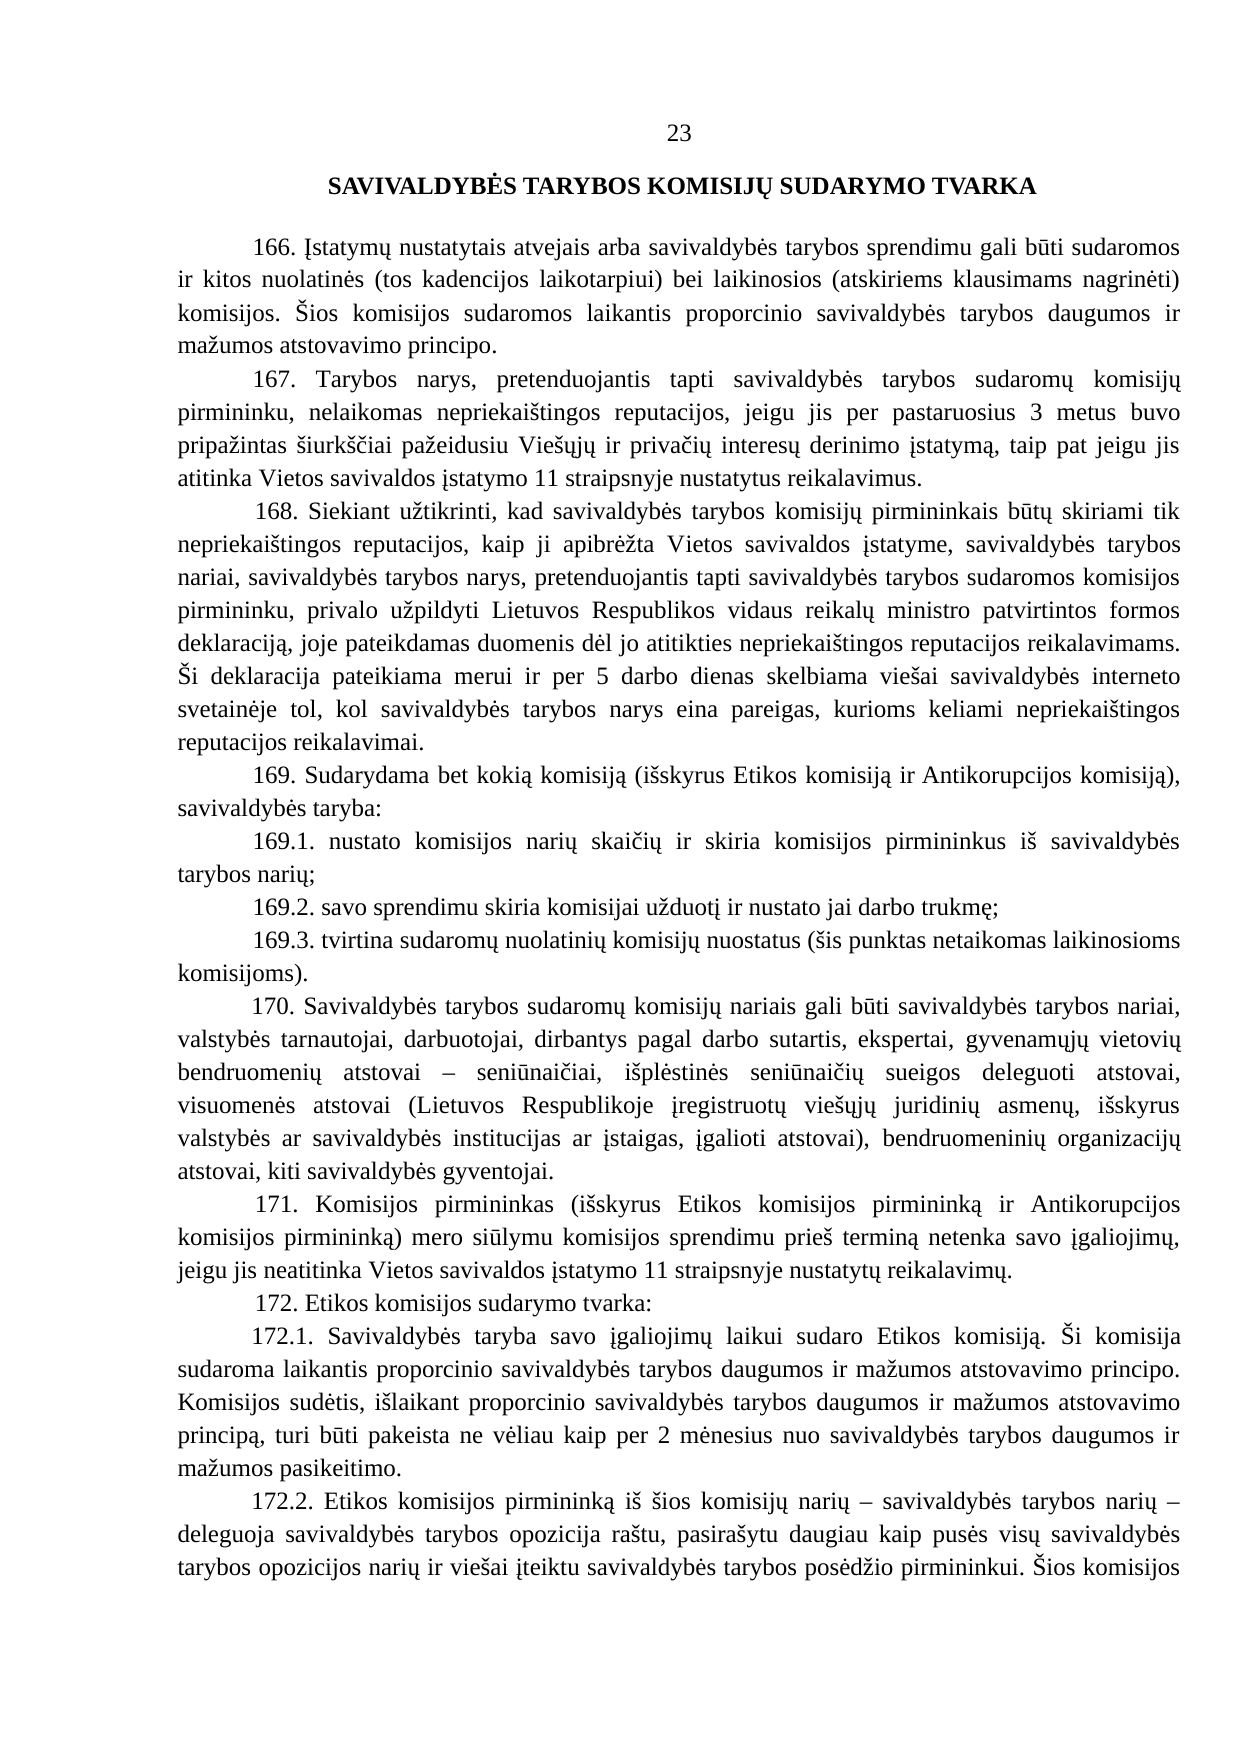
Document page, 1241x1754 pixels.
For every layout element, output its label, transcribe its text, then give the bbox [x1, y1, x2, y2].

text 171. Komisijos pirmininkas (išskyrus Etikos komisijos pirmininką ir Antikorupcijos komisijos pirmininką) mero siūlymu komisijos sprendimu prieš terminą netenka savo įgaliojimų, jeigu jis neatitinka Vietos savivaldos įstatymo 11 straipsnyje nustatytų reikalavimų. [177, 1189, 1181, 1284]
text 169.3. tvirtina sudaromų nuolatinių komisijų nuostatus (šis punktas netaikomas laikinosioms komisijoms). [177, 925, 1181, 987]
text 172. Etikos komisijos sudarymo tvarka: [177, 1288, 1181, 1317]
text 166. Įstatymų nustatytais atvejais arba savivaldybės tarybos sprendimu gali būti sudaromos ir kitos nuolatinės (tos kadencijos laikotarpiui) bei laikinosios (atskiriems klausimams nagrinėti) komisijos. Šios komisijos sudaromos laikantis proporcinio savivaldybės tarybos daugumos ir mažumos atstovavimo principo. [177, 232, 1181, 359]
text 169.1. nustato komisijos narių skaičių ir skiria komisijos pirmininkus iš savivaldybės tarybos narių; [177, 826, 1181, 888]
text 169.2. savo sprendimu skiria komisijai užduotį ir nustato jai darbo trukmę; [177, 892, 1181, 921]
text 169. Sudarydama bet kokią komisiją (išskyrus Etikos komisiją ir Antikorupcijos komisiją), savivaldybės taryba: [177, 760, 1181, 822]
text 170. Savivaldybės tarybos sudaromų komisijų nariais gali būti savivaldybės tarybos nariai, valstybės tarnautojai, darbuotojai, dirbantys pagal darbo sutartis, ekspertai, gyvenamųjų vietovių bendruomenių atstovai – seniūnaičiai, išplėstinės seniūnaičių sueigos deleguoti atstovai, visuomenės atstovai (Lietuvos Respublikoje įregistruotų viešųjų juridinių asmenų, išskyrus valstybės ar savivaldybės institucijas ar įstaigas, įgalioti atstovai), bendruomeninių organizacijų atstovai, kiti savivaldybės gyventojai. [177, 991, 1181, 1185]
text 172.1. Savivaldybės taryba savo įgaliojimų laikui sudaro Etikos komisiją. Ši komisija sudaroma laikantis proporcinio savivaldybės tarybos daugumos ir mažumos atstovavimo principo. Komisijos sudėtis, išlaikant proporcinio savivaldybės tarybos daugumos ir mažumos atstovavimo principą, turi būti pakeista ne vėliau kaip per 2 mėnesius nuo savivaldybės tarybos daugumos ir mažumos pasikeitimo. [177, 1321, 1181, 1482]
text 172.2. Etikos komisijos pirmininką iš šios komisijų narių – savivaldybės tarybos narių – deleguoja savivaldybės tarybos opozicija raštu, pasirašytu daugiau kaip pusės visų savivaldybės tarybos opozicijos narių ir viešai įteiktu savivaldybės tarybos posėdžio pirmininkui. Šios komisijos [177, 1486, 1181, 1581]
text 168. Siekiant užtikrinti, kad savivaldybės tarybos komisijų pirmininkais būtų skiriami tik nepriekaištingos reputacijos, kaip ji apibrėžta Vietos savivaldos įstatyme, savivaldybės tarybos nariai, savivaldybės tarybos narys, pretenduojantis tapti savivaldybės tarybos sudaromos komisijos pirmininku, privalo užpildyti Lietuvos Respublikos vidaus reikalų ministro patvirtintos formos deklaraciją, joje pateikdamas duomenis dėl jo atitikties nepriekaištingos reputacijos reikalavimams. Ši deklaracija pateikiama merui ir per 5 darbo dienas skelbiama viešai savivaldybės interneto svetainėje tol, kol savivaldybės tarybos narys eina pareigas, kurioms keliami nepriekaištingos reputacijos reikalavimai. [177, 496, 1181, 756]
text 167. Tarybos narys, pretenduojantis tapti savivaldybės tarybos sudaromų komisijų pirmininku, nelaikomas nepriekaištingos reputacijos, jeigu jis per pastaruosius 3 metus buvo pripažintas šiurkščiai pažeidusiu Viešųjų ir privačių interesų derinimo įstatymą, taip pat jeigu jis atitinka Vietos savivaldos įstatymo 11 straipsnyje nustatytus reikalavimus. [177, 364, 1181, 491]
text SAVIVALDYBĖS TARYBOS KOMISIJŲ SUDARYMO TVARKA [177, 171, 1181, 200]
